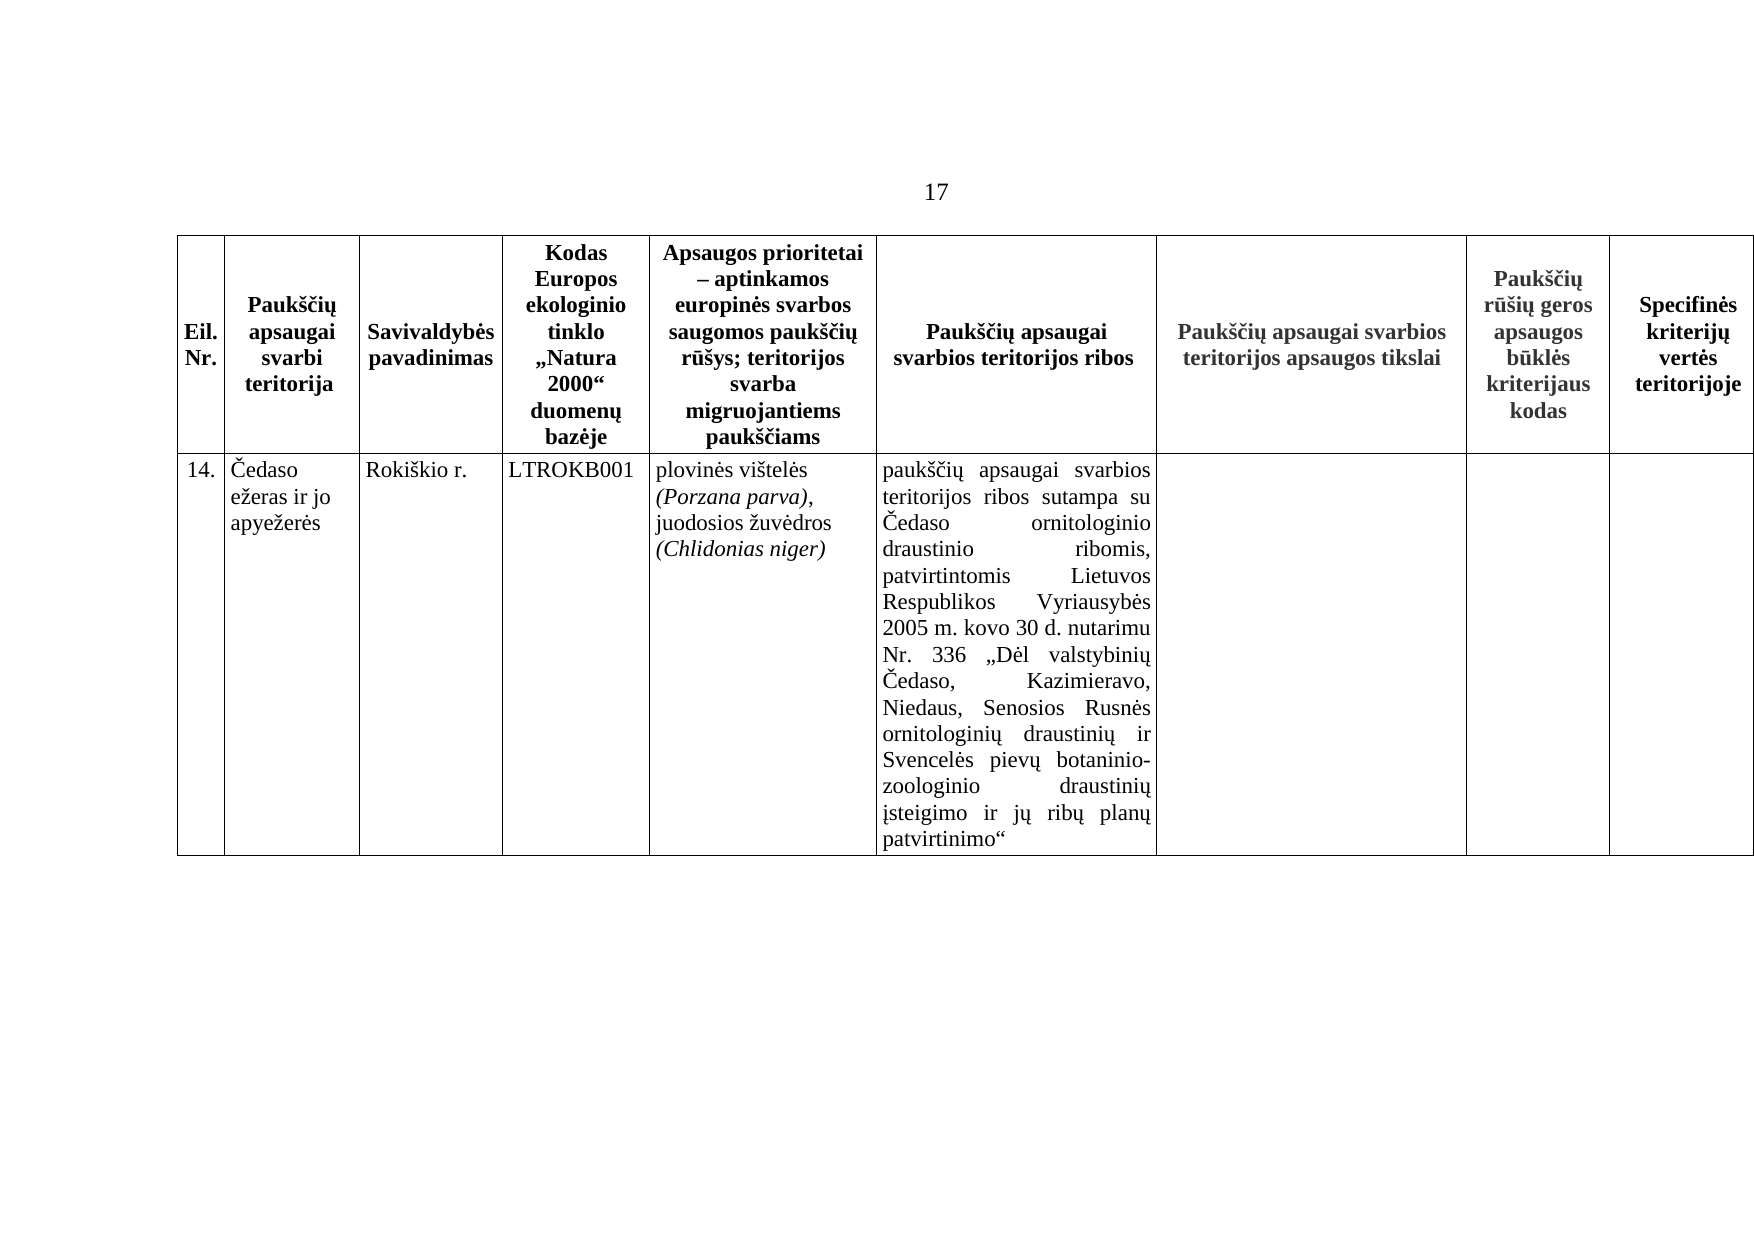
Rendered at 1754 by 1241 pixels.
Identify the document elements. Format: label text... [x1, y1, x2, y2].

table_cell Čedaso ežeras ir jo apyežerės [225, 454, 359, 854]
table_header Paukščių apsaugai svarbios teritorijos ribos [877, 236, 1156, 452]
table_header Paukščių rūšių geros apsaugos būklės kriterijaus kodas [1467, 236, 1609, 452]
table_header Specifinės kriterijų vertės teritorijoje [1610, 236, 1753, 452]
table_cell 14. [178, 454, 224, 854]
table_cell [1467, 454, 1609, 854]
table_cell Rokiškio r. [360, 454, 502, 854]
table_cell LTROKB001 [503, 454, 649, 854]
table_cell [1610, 454, 1753, 854]
table_cell paukščių apsaugai svarbios teritorijos ribos sutampa su Čedaso ornitologinio draustinio ribomis, patvirtintomis Lietuvos Respublikos Vyriausybės 2005 m. kovo 30 d. nutarimu Nr. 336 „Dėl valstybinių Čedaso, Kazimieravo, Niedaus, Senosios Rusnės ornitologinių draustinių ir Svencelės pievų botaninio-zoologinio draustinių įsteigimo ir jų ribų planų patvirtinimo“ [877, 454, 1156, 854]
table_header Eil. Nr. [178, 236, 224, 452]
table_header Savivaldybės pavadinimas [360, 236, 502, 452]
table_header Kodas Europos ekologinio tinklo „Natura 2000“ duomenų bazėje [503, 236, 649, 452]
table_header Paukščių apsaugai svarbi teritorija [225, 236, 359, 452]
table_cell plovinės vištelės (Porzana parva), juodosios žuvėdros (Chlidonias niger) [650, 454, 876, 854]
table_cell [1157, 454, 1466, 854]
table_header Paukščių apsaugai svarbios teritorijos apsaugos tikslai [1157, 236, 1466, 452]
table_header Apsaugos prioritetai – aptinkamos europinės svarbos saugomos paukščių rūšys; teritorijos svarba migruojantiems paukščiams [650, 236, 876, 452]
